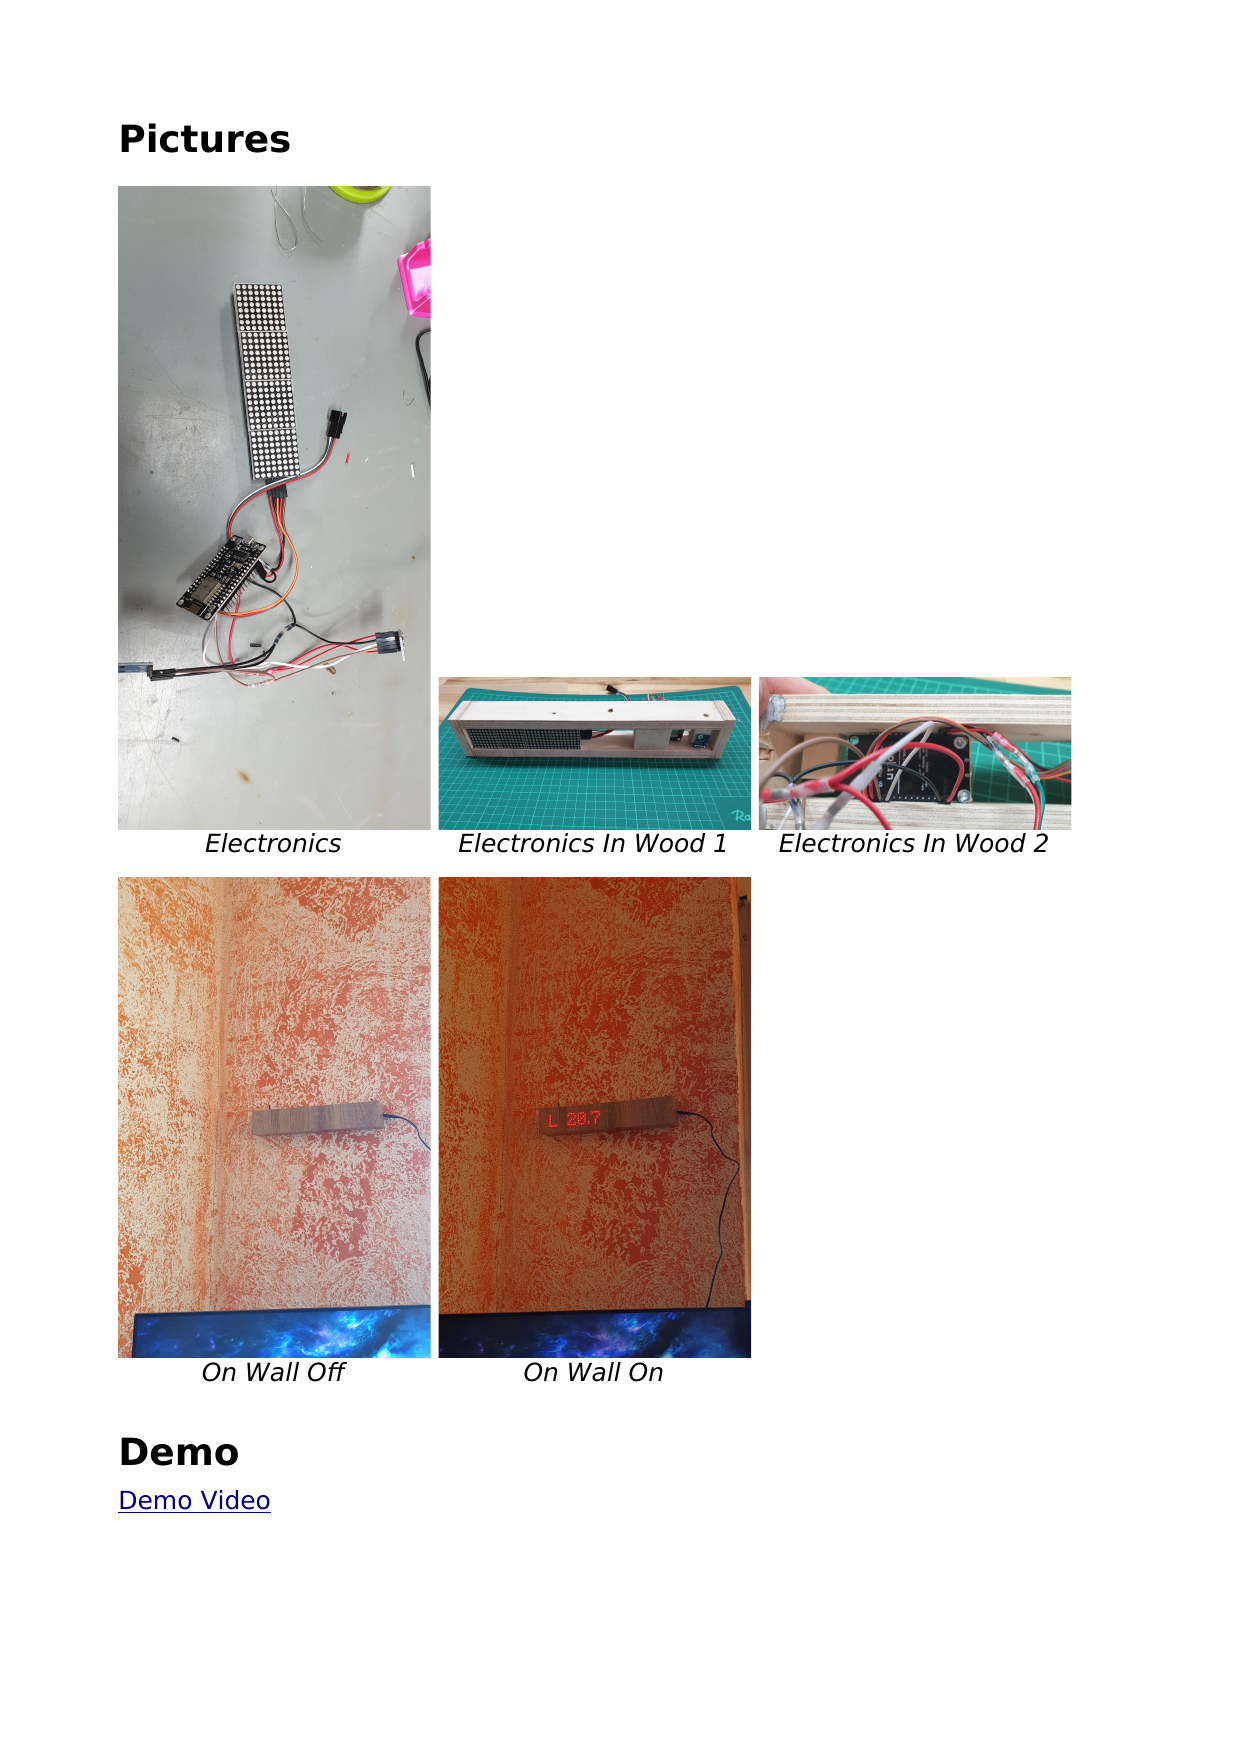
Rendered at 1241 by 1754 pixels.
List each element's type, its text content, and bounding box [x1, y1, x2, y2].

subtitle Demo [118, 1430, 1122, 1474]
text Electronics [118, 830, 431, 859]
picture [438, 877, 752, 1358]
text Electronics In Wood 1 [438, 830, 751, 859]
text Demo Video [118, 1487, 1122, 1516]
text On Wall Off [118, 1358, 431, 1387]
text On Wall On [438, 1358, 751, 1387]
picture [758, 677, 1072, 830]
picture [118, 186, 431, 830]
picture [118, 877, 431, 1358]
subtitle Pictures [118, 118, 1122, 162]
picture [438, 677, 752, 830]
text Electronics In Wood 2 [759, 830, 1071, 859]
